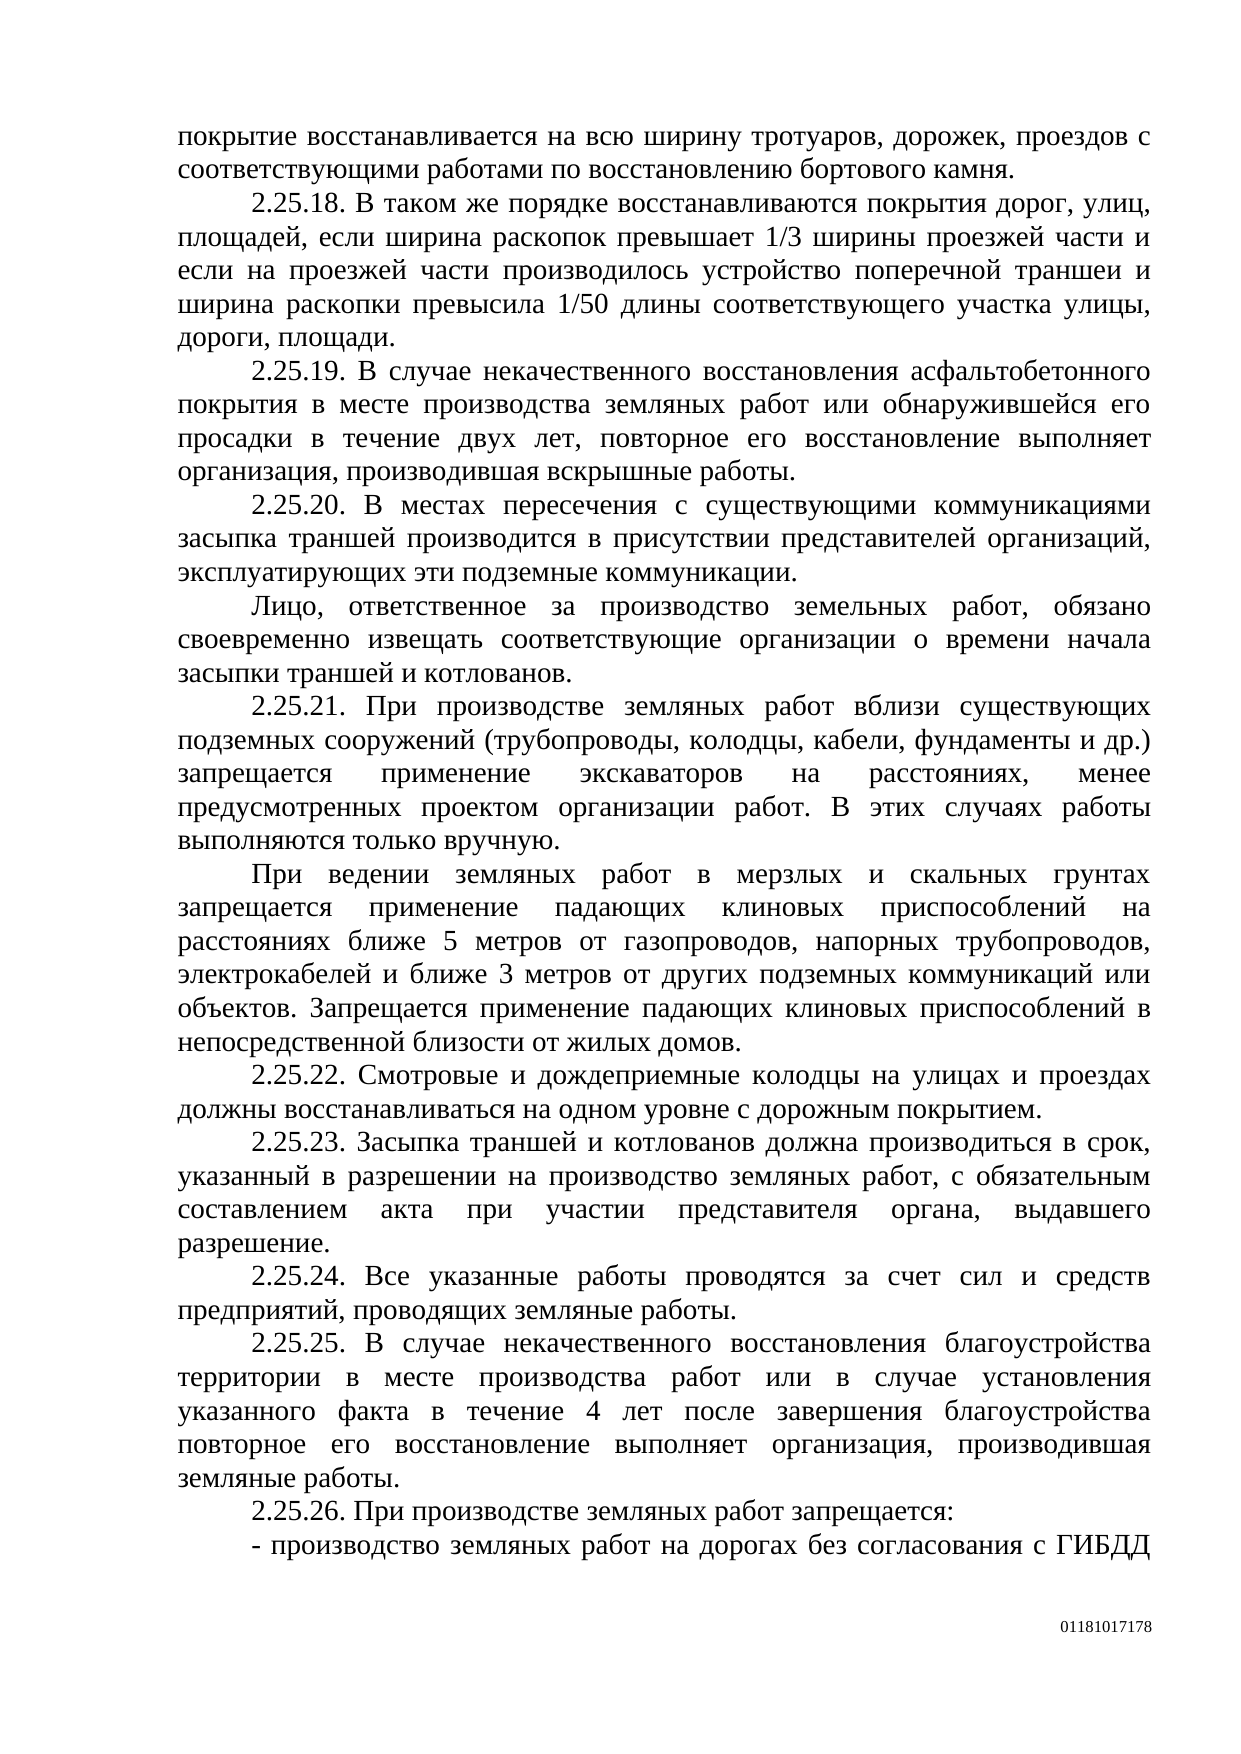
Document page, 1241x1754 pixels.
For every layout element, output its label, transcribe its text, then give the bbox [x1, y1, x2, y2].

text 2.25.25. В случае некачественного восстановления благоустройства территории в месте производства работ или в случае установления указанного факта в течение 4 лет после завершения благоустройства повторное его восстановление выполняет организация, производившая земляные работы. [177, 1326, 1152, 1493]
text - производство земляных работ на дорогах без согласования с ГИБДД [177, 1527, 1152, 1560]
text покрытие восстанавливается на всю ширину тротуаров, дорожек, проездов с соответствующими работами по восстановлению бортового камня. [177, 118, 1152, 185]
text 2.25.19. В случае некачественного восстановления асфальтобетонного покрытия в месте производства земляных работ или обнаружившейся его просадки в течение двух лет, повторное его восстановление выполняет организация, производившая вскрышные работы. [177, 353, 1152, 487]
text 2.25.20. В местах пересечения с существующими коммуникациями засыпка траншей производится в присутствии представителей организаций, эксплуатирующих эти подземные коммуникации. [177, 487, 1152, 588]
text 2.25.22. Смотровые и дождеприемные колодцы на улицах и проездах должны восстанавливаться на одном уровне с дорожным покрытием. [177, 1057, 1152, 1124]
text 2.25.21. При производстве земляных работ вблизи существующих подземных сооружений (трубопроводы, колодцы, кабели, фундаменты и др.) запрещается применение экскаваторов на расстояниях, менее предусмотренных проектом организации работ. В этих случаях работы выполняются только вручную. [177, 688, 1152, 856]
text 2.25.18. В таком же порядке восстанавливаются покрытия дорог, улиц, площадей, если ширина раскопок превышает 1/3 ширины проезжей части и если на проезжей части производилось устройство поперечной траншеи и ширина раскопки превысила 1/50 длины соответствующего участка улицы, дороги, площади. [177, 185, 1152, 353]
text При ведении земляных работ в мерзлых и скальных грунтах запрещается применение падающих клиновых приспособлений на расстояниях ближе 5 метров от газопроводов, напорных трубопроводов, электрокабелей и ближе 3 метров от других подземных коммуникаций или объектов. Запрещается применение падающих клиновых приспособлений в непосредственной близости от жилых домов. [177, 856, 1152, 1057]
text 2.25.24. Все указанные работы проводятся за счет сил и средств предприятий, проводящих земляные работы. [177, 1258, 1152, 1326]
text Лицо, ответственное за производство земельных работ, обязано своевременно извещать соответствующие организации о времени начала засыпки траншей и котлованов. [177, 588, 1152, 688]
text 2.25.23. Засыпка траншей и котлованов должна производиться в срок, указанный в разрешении на производство земляных работ, с обязательным составлением акта при участии представителя органа, выдавшего разрешение. [177, 1124, 1152, 1258]
text 2.25.26. При производстве земляных работ запрещается: [177, 1493, 1152, 1527]
